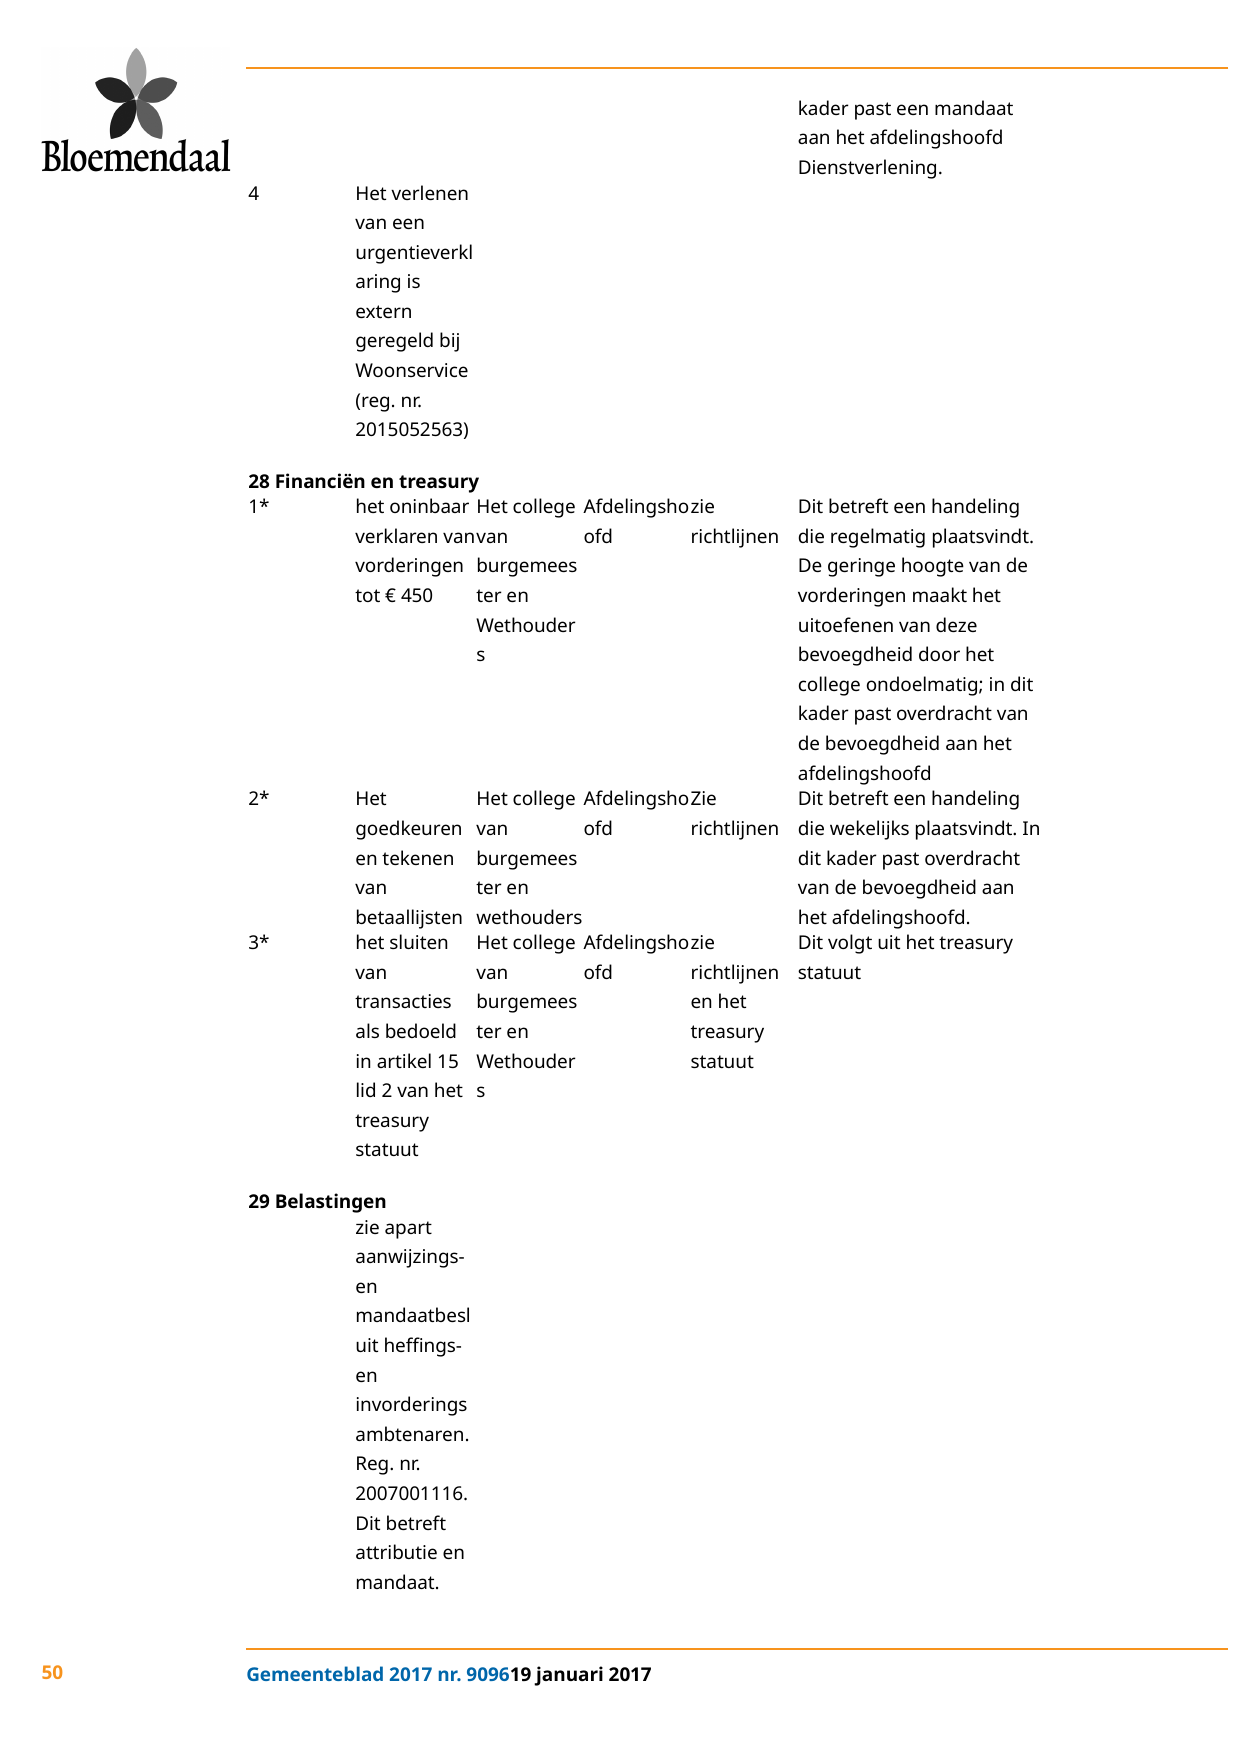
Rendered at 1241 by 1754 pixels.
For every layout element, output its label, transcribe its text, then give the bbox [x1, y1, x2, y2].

table_cell Afdelingshoofd [583, 494, 690, 786]
table_cell het sluiten van transacties als bedoeld in artikel 15 lid 2 van het treasury statuut [355, 930, 476, 1162]
table_cell 3* [248, 930, 355, 1162]
table_cell Het verlenen van een urgentieverklaring is extern geregeld bij Woonservice (reg. nr. 2015052563) [355, 180, 476, 442]
table_cell Het college van burgemeester en Wethouders [476, 494, 583, 786]
table_cell Afdelingshoofd [583, 930, 690, 1162]
table_cell 29 Belastingen [248, 1188, 1044, 1214]
table_cell [583, 180, 690, 442]
table_cell Het college van burgemeester en Wethouders [476, 930, 583, 1162]
table_cell kader past een mandaat aan het afdelingshoofd Dienstverlening. [798, 95, 1044, 180]
table_cell [798, 1163, 1044, 1188]
table_cell [690, 442, 798, 468]
table_cell zie richtlijnen [690, 494, 798, 786]
table_cell [355, 442, 476, 468]
table_cell zie apart aanwijzings- en mandaatbesluit heffings- en invorderingsambtenaren. Reg. nr. 2007001116. Dit betreft attributie en mandaat. [355, 1214, 476, 1594]
table_cell [476, 1163, 583, 1188]
table_cell [798, 442, 1044, 468]
table_cell [583, 95, 690, 180]
table_cell [798, 1214, 1044, 1594]
table_cell [476, 442, 583, 468]
table_cell Dit volgt uit het treasury statuut [798, 930, 1044, 1162]
table_cell zie richtlijnen en het treasury statuut [690, 930, 798, 1162]
table_cell 1* [248, 494, 355, 786]
table_cell Dit betreft een handeling die regelmatig plaatsvindt. De geringe hoogte van de vorderingen maakt het uitoefenen van deze bevoegdheid door het college ondoelmatig; in dit kader past overdracht van de bevoegdheid aan het afdelingshoofd [798, 494, 1044, 786]
table_cell [476, 1214, 583, 1594]
table_cell [248, 1214, 355, 1594]
table_cell 2* [248, 786, 355, 929]
table_cell Zie richtlijnen [690, 786, 798, 929]
table_cell [355, 1163, 476, 1188]
table_cell [476, 95, 583, 180]
table_cell [583, 1163, 690, 1188]
table_cell [583, 1214, 690, 1594]
table_cell Dit betreft een handeling die wekelijks plaatsvindt. In dit kader past overdracht van de bevoegdheid aan het afdelingshoofd. [798, 786, 1044, 929]
table_cell Het goedkeuren en tekenen van betaallijsten [355, 786, 476, 929]
table_cell [355, 95, 476, 180]
table_cell [690, 1163, 798, 1188]
table_cell [690, 1214, 798, 1594]
table_cell Het college van burgemeester en wethouders [476, 786, 583, 929]
table_cell [583, 442, 690, 468]
picture [41, 47, 231, 172]
table_cell het oninbaar verklaren van vorderingen tot € 450 [355, 494, 476, 786]
table_cell [690, 95, 798, 180]
table_cell [690, 180, 798, 442]
table_cell [248, 1163, 355, 1188]
table_cell [798, 180, 1044, 442]
table_cell 4 [248, 180, 355, 442]
table_cell [248, 95, 355, 180]
table_cell Afdelingshoofd [583, 786, 690, 929]
table_cell [248, 442, 355, 468]
table_cell [476, 180, 583, 442]
table_cell 28 Financiën en treasury [248, 468, 1044, 493]
